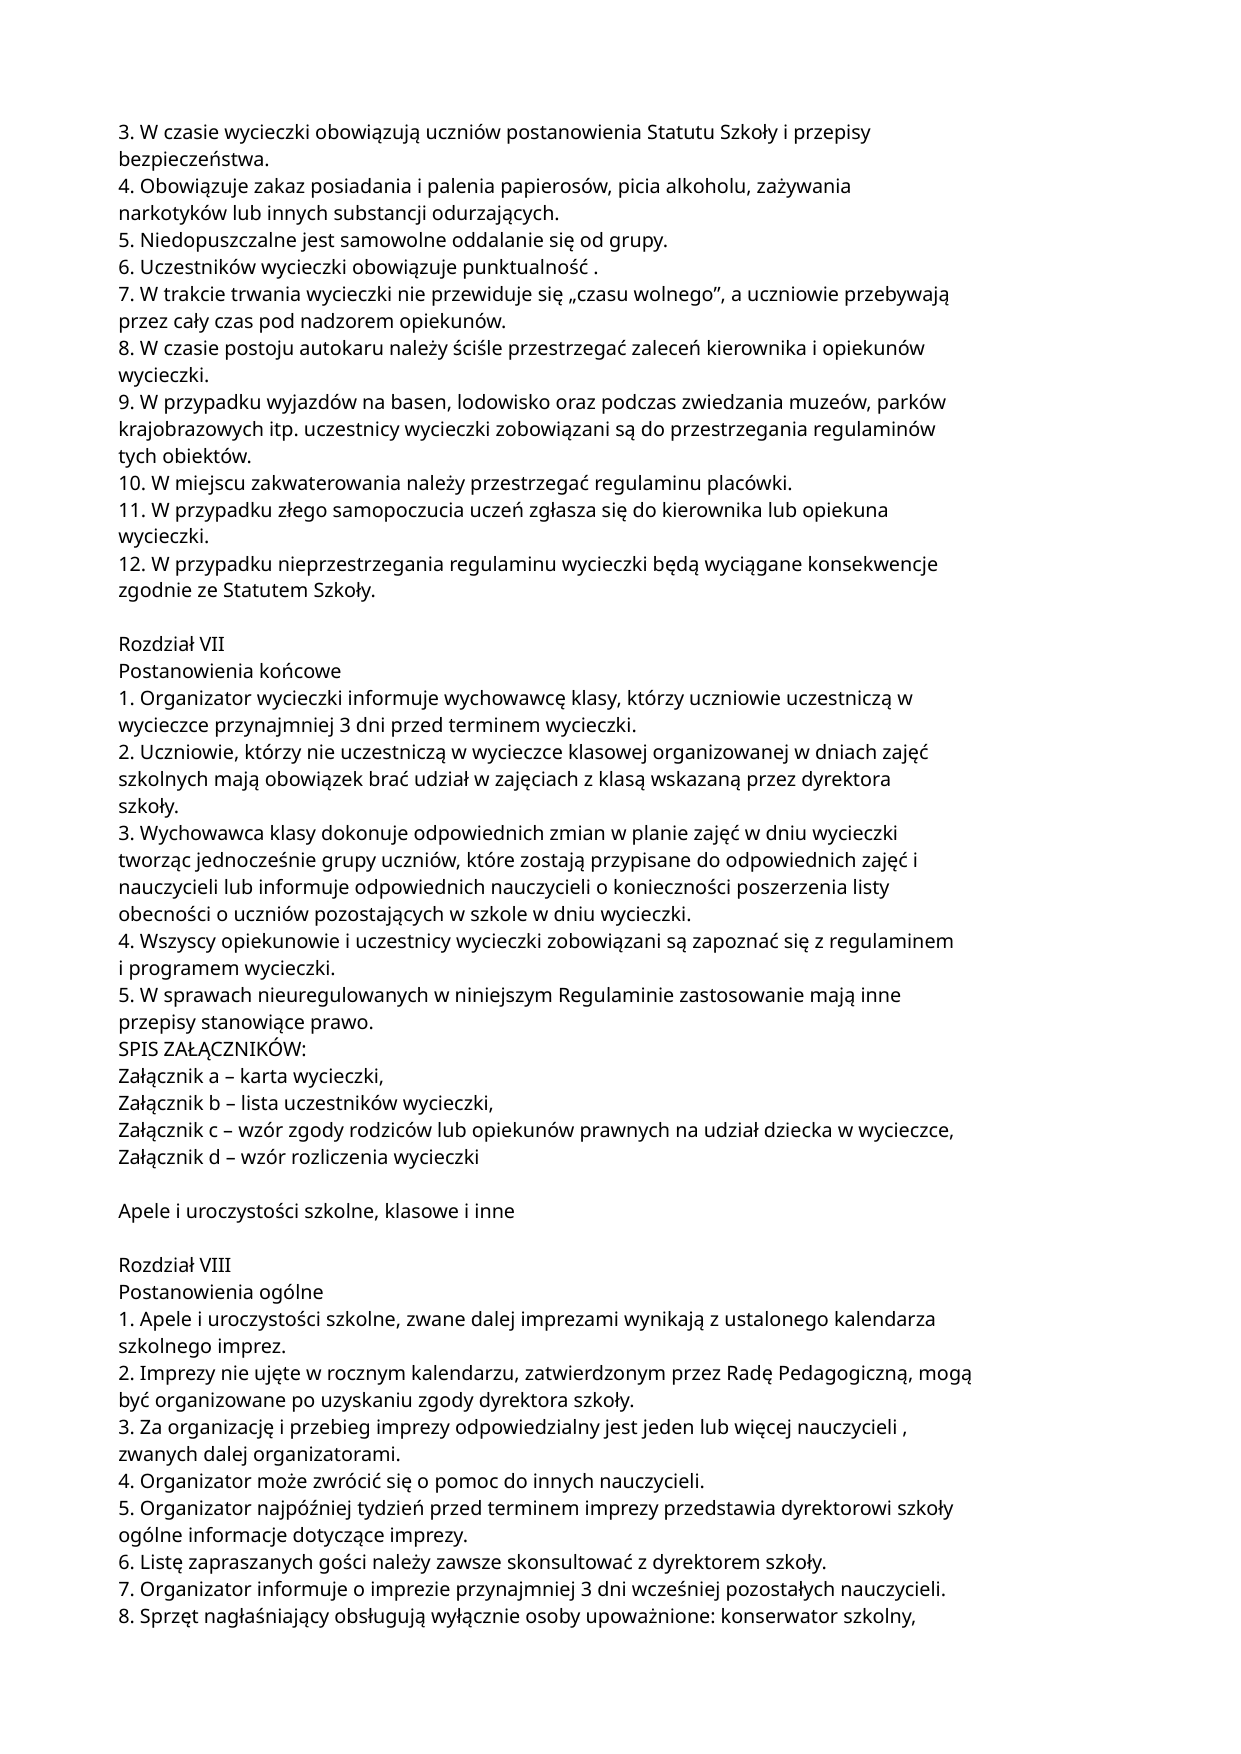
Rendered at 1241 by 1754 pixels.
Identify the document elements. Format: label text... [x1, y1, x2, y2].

text Rozdział VIII Postanowienia ogólne 1. Apele i uroczystości szkolne, zwane dalej imprezami wynikają z ustalonego kalendarza szkolnego imprez. 2. Imprezy nie ujęte w rocznym kalendarzu, zatwierdzonym przez Radę Pedagogiczną, mogą być organizowane po uzyskaniu zgody dyrektora szkoły. 3. Za organizację i przebieg imprezy odpowiedzialny jest jeden lub więcej nauczycieli , zwanych dalej organizatorami. 4. Organizator może zwrócić się o pomoc do innych nauczycieli. 5. Organizator najpóźniej tydzień przed terminem imprezy przedstawia dyrektorowi szkoły ogólne informacje dotyczące imprezy. 6. Listę zapraszanych gości należy zawsze skonsultować z dyrektorem szkoły. 7. Organizator informuje o imprezie przynajmniej 3 dni wcześniej pozostałych nauczycieli. 8. Sprzęt nagłaśniający obsługują wyłącznie osoby upoważnione: konserwator szkolny, [118, 1224, 1122, 1629]
text 3. W czasie wycieczki obowiązują uczniów postanowienia Statutu Szkoły i przepisy bezpieczeństwa. 4. Obowiązuje zakaz posiadania i palenia papierosów, picia alkoholu, zażywania narkotyków lub innych substancji odurzających. 5. Niedopuszczalne jest samowolne oddalanie się od grupy. 6. Uczestników wycieczki obowiązuje punktualność . 7. W trakcie trwania wycieczki nie przewiduje się „czasu wolnego”, a uczniowie przebywają przez cały czas pod nadzorem opiekunów. 8. W czasie postoju autokaru należy ściśle przestrzegać zaleceń kierownika i opiekunów wycieczki. 9. W przypadku wyjazdów na basen, lodowisko oraz podczas zwiedzania muzeów, parków krajobrazowych itp. uczestnicy wycieczki zobowiązani są do przestrzegania regulaminów tych obiektów. 10. W miejscu zakwaterowania należy przestrzegać regulaminu placówki. 11. W przypadku złego samopoczucia uczeń zgłasza się do kierownika lub opiekuna wycieczki. 12. W przypadku nieprzestrzegania regulaminu wycieczki będą wyciągane konsekwencje zgodnie ze Statutem Szkoły. [118, 118, 1122, 604]
text Rozdział VII Postanowienia końcowe 1. Organizator wycieczki informuje wychowawcę klasy, którzy uczniowie uczestniczą w wycieczce przynajmniej 3 dni przed terminem wycieczki. 2. Uczniowie, którzy nie uczestniczą w wycieczce klasowej organizowanej w dniach zajęć szkolnych mają obowiązek brać udział w zajęciach z klasą wskazaną przez dyrektora szkoły. 3. Wychowawca klasy dokonuje odpowiednich zmian w planie zajęć w dniu wycieczki tworząc jednocześnie grupy uczniów, które zostają przypisane do odpowiednich zajęć i nauczycieli lub informuje odpowiednich nauczycieli o konieczności poszerzenia listy obecności o uczniów pozostających w szkole w dniu wycieczki. 4. Wszyscy opiekunowie i uczestnicy wycieczki zobowiązani są zapoznać się z regulaminem i programem wycieczki. 5. W sprawach nieuregulowanych w niniejszym Regulaminie zastosowanie mają inne przepisy stanowiące prawo. SPIS ZAŁĄCZNIKÓW: Załącznik a – karta wycieczki, Załącznik b – lista uczestników wycieczki, Załącznik c – wzór zgody rodziców lub opiekunów prawnych na udział dziecka w wycieczce, Załącznik d – wzór rozliczenia wycieczki Apele i uroczystości szkolne, klasowe i inne [118, 604, 1122, 1224]
